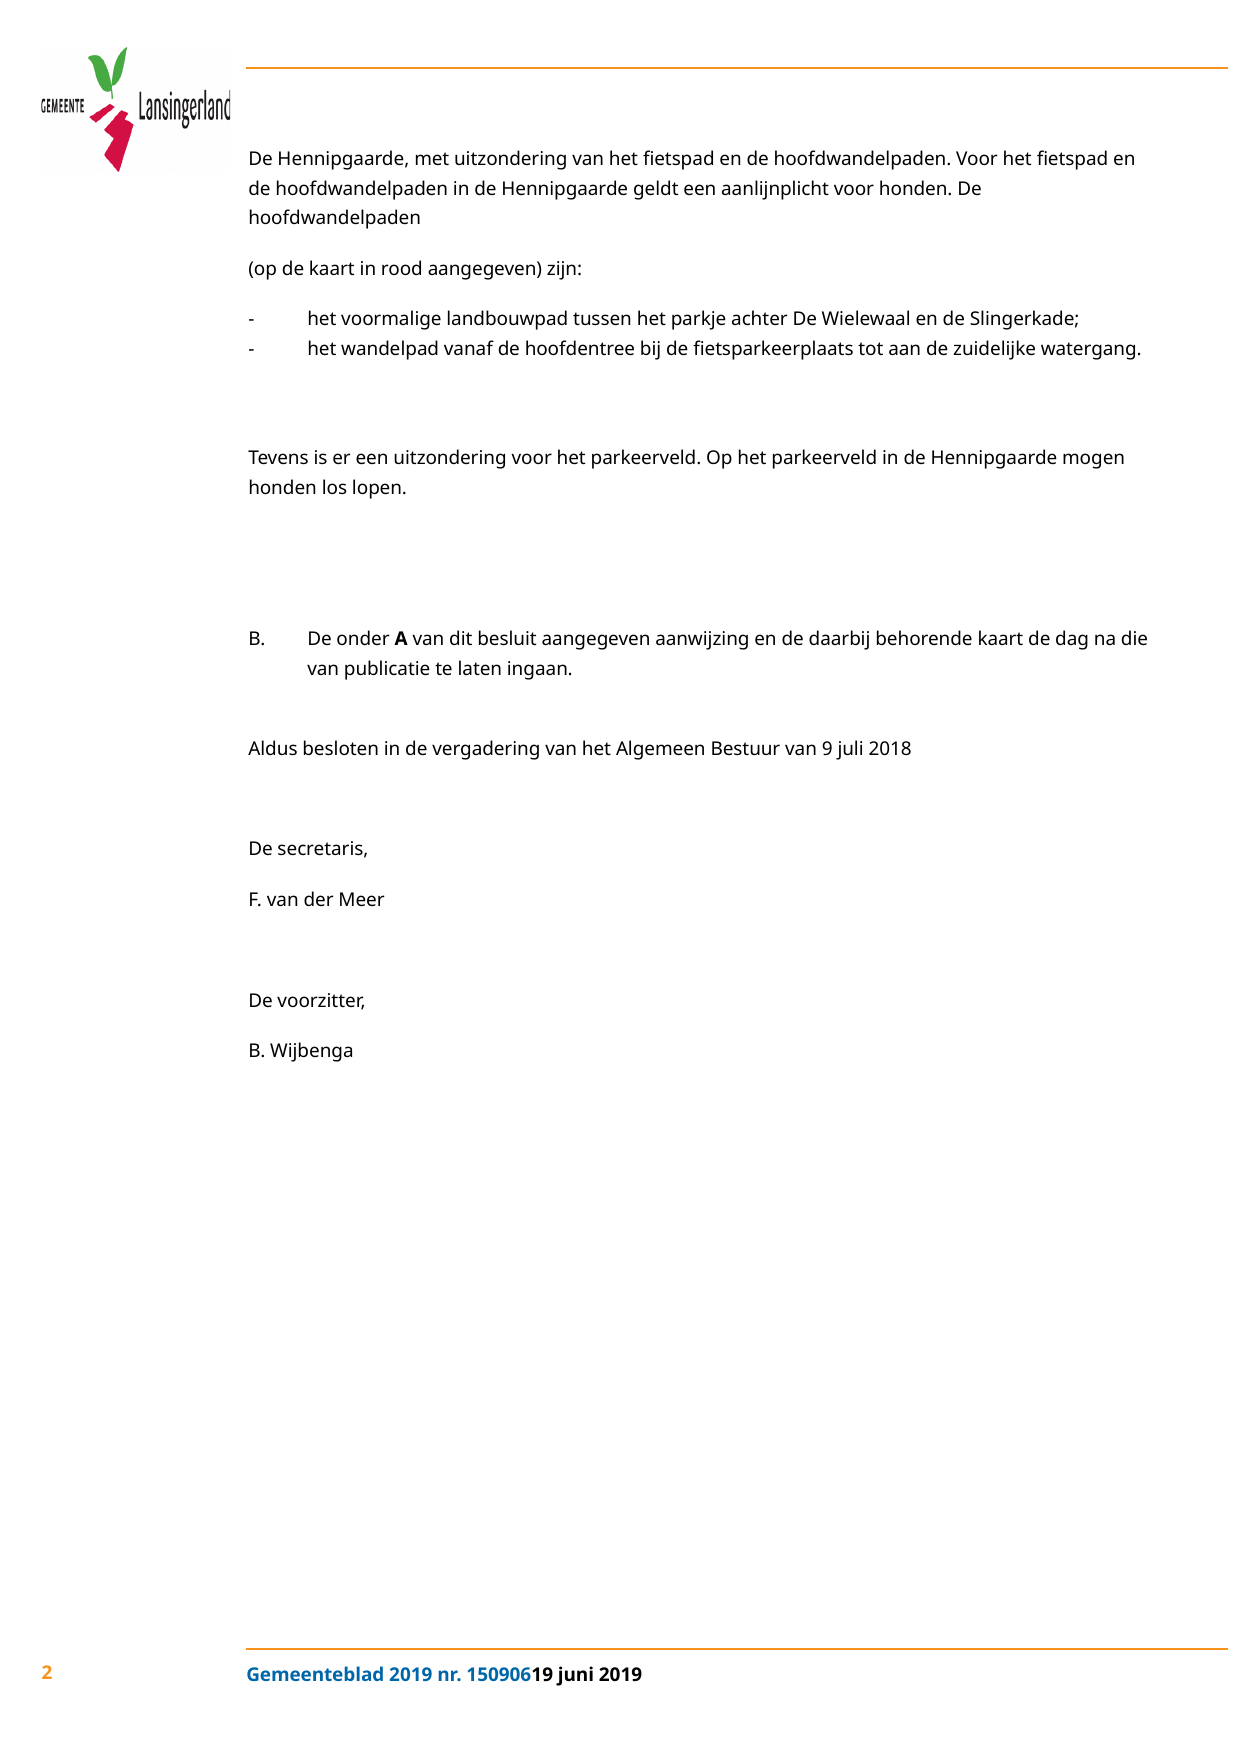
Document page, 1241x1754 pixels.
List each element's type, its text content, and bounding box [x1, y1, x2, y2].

text B. Wijbenga [248, 1037, 1152, 1063]
list het wandelpad vanaf de hoofdentree bij de fietsparkeerplaats tot aan de zuidelijke watergang. [248, 335, 1152, 361]
text Tevens is er een uitzondering voor het parkeerveld. Op het parkeerveld in de Hennipgaarde mogen honden los lopen. [248, 444, 1152, 500]
text De Hennipgaarde, met uitzondering van het fietspad en de hoofdwandelpaden. Voor het fietspad en de hoofdwandelpaden in de Hennipgaarde geldt een aanlijnplicht voor honden. De hoofdwandelpaden [248, 145, 1152, 230]
text De voorzitter, [248, 987, 1152, 1013]
text Aldus besloten in de vergadering van het Algemeen Bestuur van 9 juli 2018 [248, 735, 1152, 761]
text (op de kaart in rood aangegeven) zijn: [248, 255, 1152, 281]
list De onder A van dit besluit aangegeven aanwijzing en de daarbij behorende kaart de dag na die van publicatie te laten ingaan. [248, 625, 1152, 681]
picture [41, 47, 231, 172]
text De secretaris, [248, 836, 1152, 861]
text F. van der Meer [248, 886, 1152, 912]
list het voormalige landbouwpad tussen het parkje achter De Wielewaal en de Slingerkade; [248, 305, 1152, 331]
